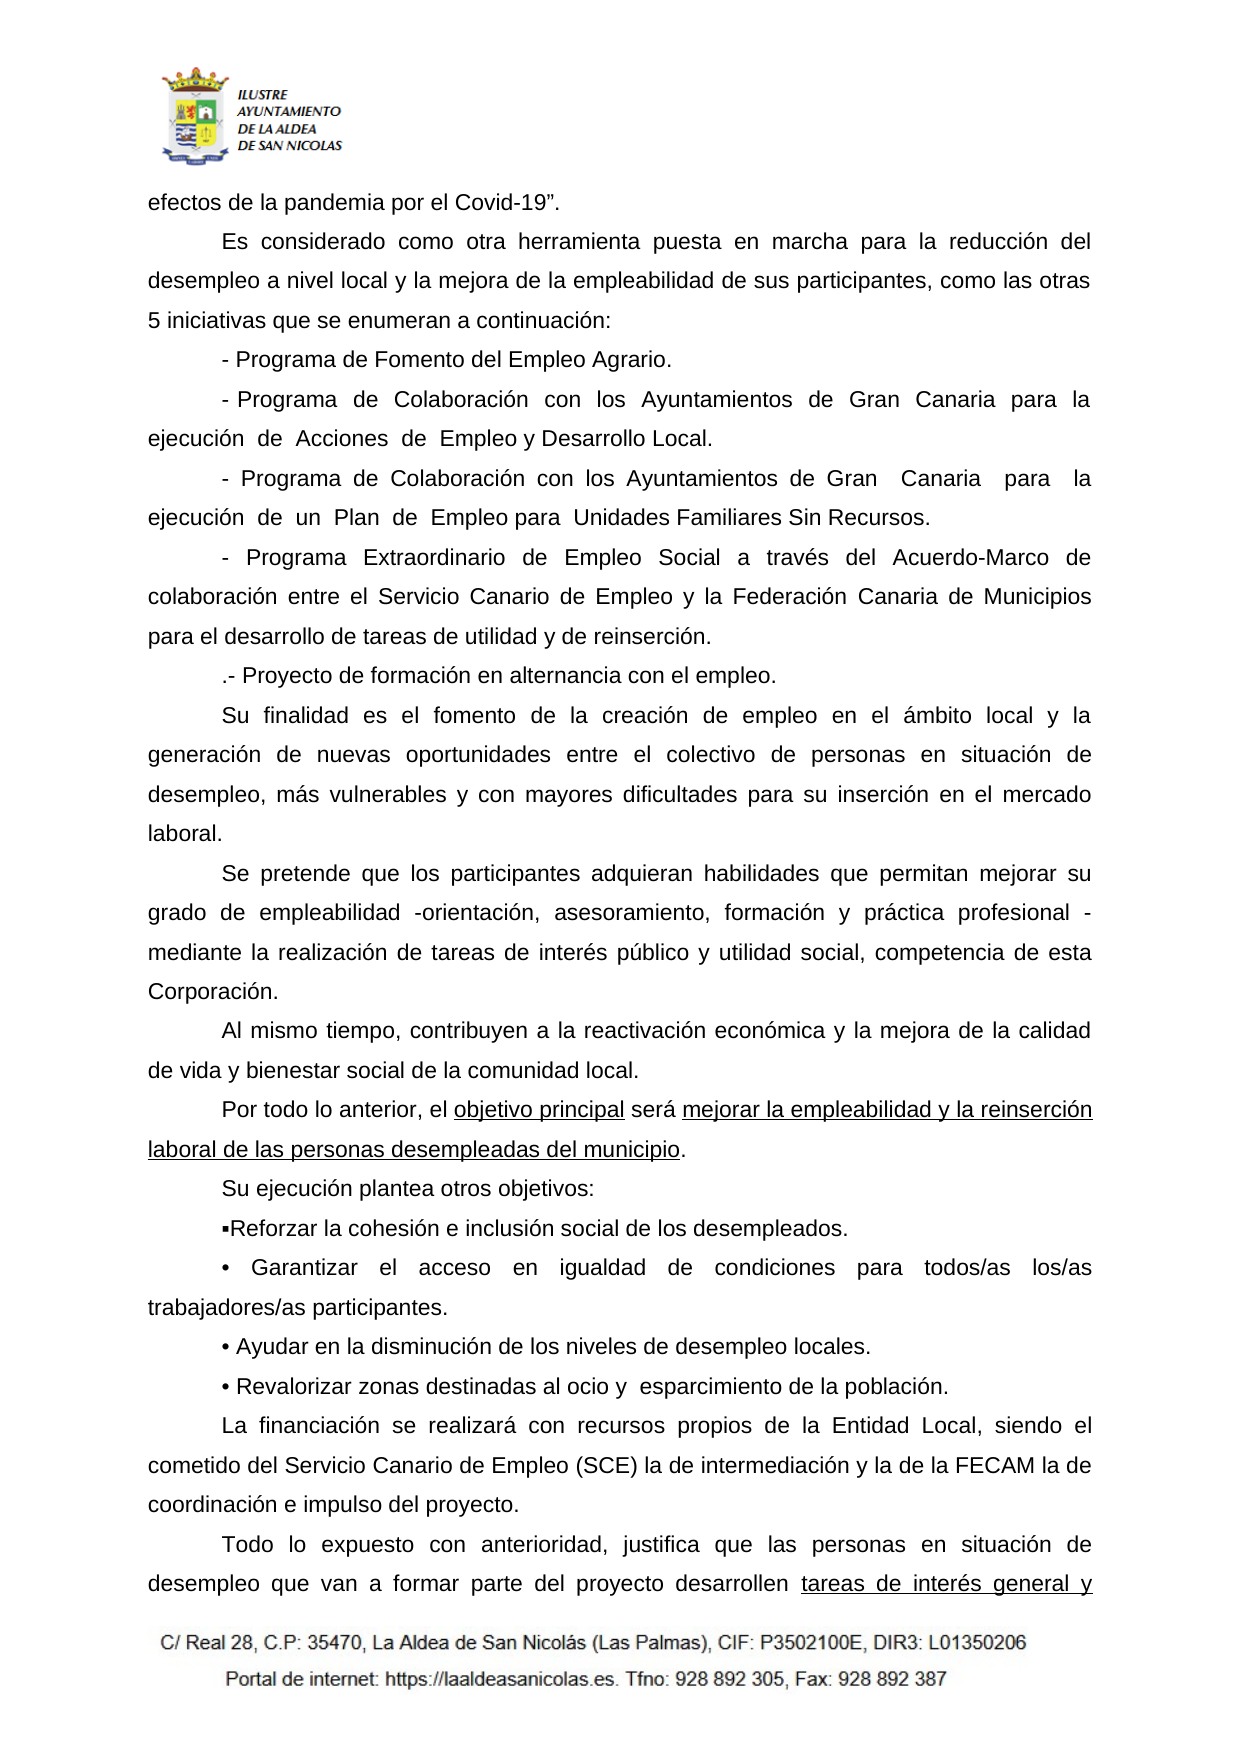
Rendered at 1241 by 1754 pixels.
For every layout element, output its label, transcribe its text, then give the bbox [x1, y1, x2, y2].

text • Garantizar el acceso en igualdad de condiciones para todos/as los/as trabajadores/as participantes. [148, 1254, 1093, 1320]
text - Programa de Colaboración con los Ayuntamientos de Gran Canaria para la ejecución de un Plan de Empleo para Unidades Familiares Sin Recursos. [148, 465, 1092, 531]
text .- Proyecto de formación en alternancia con el empleo. [148, 662, 1092, 688]
text - Programa de Colaboración con los Ayuntamientos de Gran Canaria para la ejecución de Acciones de Empleo y Desarrollo Local. [148, 386, 1092, 452]
text Al mismo tiempo, contribuyen a la reactivación económica y la mejora de la calidad de vida y bienestar social de la comunidad local. [148, 1017, 1093, 1083]
text La financiación se realizará con recursos propios de la Entidad Local, siendo el cometido del Servicio Canario de Empleo (SCE) la de intermediación y la de la FECAM la de coordinación e impulso del proyecto. [148, 1412, 1093, 1518]
text • Ayudar en la disminución de los niveles de desempleo locales. [148, 1333, 1093, 1360]
text - Programa de Fomento del Empleo Agrario. [148, 346, 1092, 373]
text Es considerado como otra herramienta puesta en marcha para la reducción del desempleo a nivel local y la mejora de la empleabilidad de sus participantes, como las otras 5 iniciativas que se enumeran a continuación: [148, 228, 1092, 333]
text Su finalidad es el fomento de la creación de empleo en el ámbito local y la generación de nuevas oportunidades entre el colectivo de personas en situación de desempleo, más vulnerables y con mayores dificultades para su inserción en el mercado laboral. [148, 702, 1093, 846]
text • Revalorizar zonas destinadas al ocio y esparcimiento de la población. [148, 1373, 1093, 1399]
picture [148, 59, 358, 173]
text Se pretende que los participantes adquieran habilidades que permitan mejorar su grado de empleabilidad -orientación, asesoramiento, formación y práctica profesional -mediante la realización de tareas de interés público y utilidad social, competencia de esta Corporación. [148, 859, 1093, 1004]
text efectos de la pandemia por el Covid-19”. [148, 188, 1093, 215]
text Todo lo expuesto con anterioridad, justifica que las personas en situación de desempleo que van a formar parte del proyecto desarrollen tareas de interés general y [148, 1531, 1093, 1597]
text - Programa Extraordinario de Empleo Social a través del Acuerdo-Marco de colaboración entre el Servicio Canario de Empleo y la Federación Canaria de Municipios para el desarrollo de tareas de utilidad y de reinserción. [148, 544, 1092, 649]
text Su ejecución plantea otros objetivos: [148, 1175, 1093, 1202]
text ▪Reforzar la cohesión e inclusión social de los desempleados. [148, 1215, 1093, 1241]
picture [148, 1626, 1034, 1695]
text Por todo lo anterior, el objetivo principal será mejorar la empleabilidad y la reinserción laboral de las personas desempleadas del municipio. [148, 1096, 1093, 1162]
